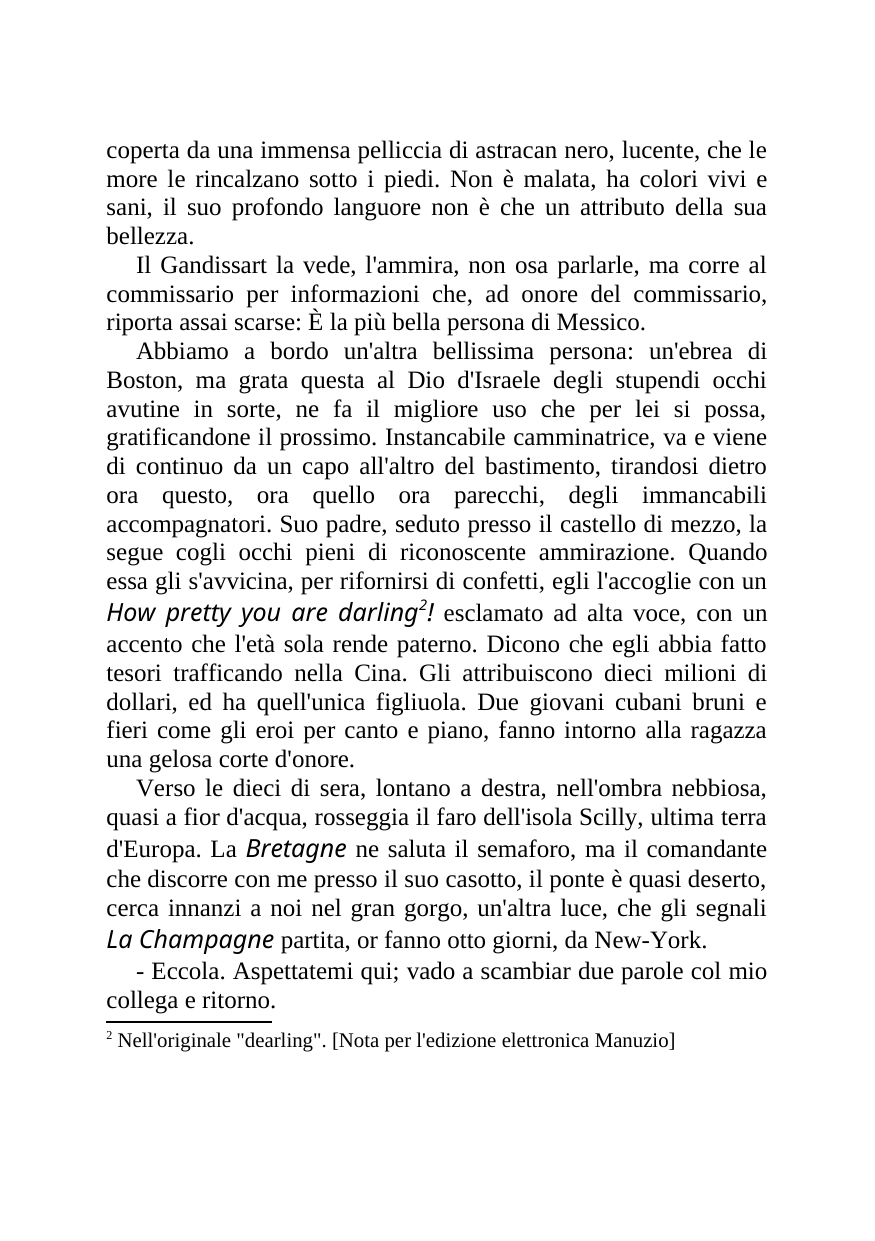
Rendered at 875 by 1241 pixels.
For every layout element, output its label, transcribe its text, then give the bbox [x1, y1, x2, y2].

text Verso le dieci di sera, lontano a destra, nell'ombra nebbiosa, quasi a fior d'acqua, rosseggia il faro dell'isola Scilly, ultima terra d'Europa. La Bretagne ne saluta il semaforo, ma il comandante che discorre con me presso il suo casotto, il ponte è quasi deserto, cerca innanzi a noi nel gran gorgo, un'altra luce, che gli segnali La Champagne partita, or fanno otto giorni, da New-York. [106, 773, 768, 956]
text Nell'originale "dearling". [Nota per l'edizione elettronica Manuzio] [106, 1028, 768, 1052]
text coperta da una immensa pelliccia di astracan nero, lucente, che le more le rincalzano sotto i piedi. Non è malata, ha colori vivi e sani, il suo profondo languore non è che un attributo della sua bellezza. [106, 135, 768, 250]
text Abbiamo a bordo un'altra bellissima persona: un'ebrea di Boston, ma grata questa al Dio d'Israele degli stupendi occhi avutine in sorte, ne fa il migliore uso che per lei si possa, gratificandone il prossimo. Instancabile camminatrice, va e viene di continuo da un capo all'altro del bastimento, tirandosi dietro ora questo, ora quello ora parecchi, degli immancabili accompagnatori. Suo padre, seduto presso il castello di mezzo, la segue cogli occhi pieni di riconoscente ammirazione. Quando essa gli s'avvicina, per rifornirsi di confetti, egli l'accoglie con un How pretty you are darling! esclamato ad alta voce, con un accento che l'età sola rende paterno. Dicono che egli abbia fatto tesori trafficando nella Cina. Gli attribuiscono dieci milioni di dollari, ed ha quell'unica figliuola. Due giovani cubani bruni e fieri come gli eroi per canto e piano, fanno intorno alla ragazza una gelosa corte d'onore. [106, 336, 768, 773]
text Il Gandissart la vede, l'ammira, non osa parlarle, ma corre al commissario per informazioni che, ad onore del commissario, riporta assai scarse: È la più bella persona di Messico. [106, 250, 768, 336]
text - Eccola. Aspettatemi qui; vado a scambiar due parole col mio collega e ritorno. [106, 956, 768, 1013]
